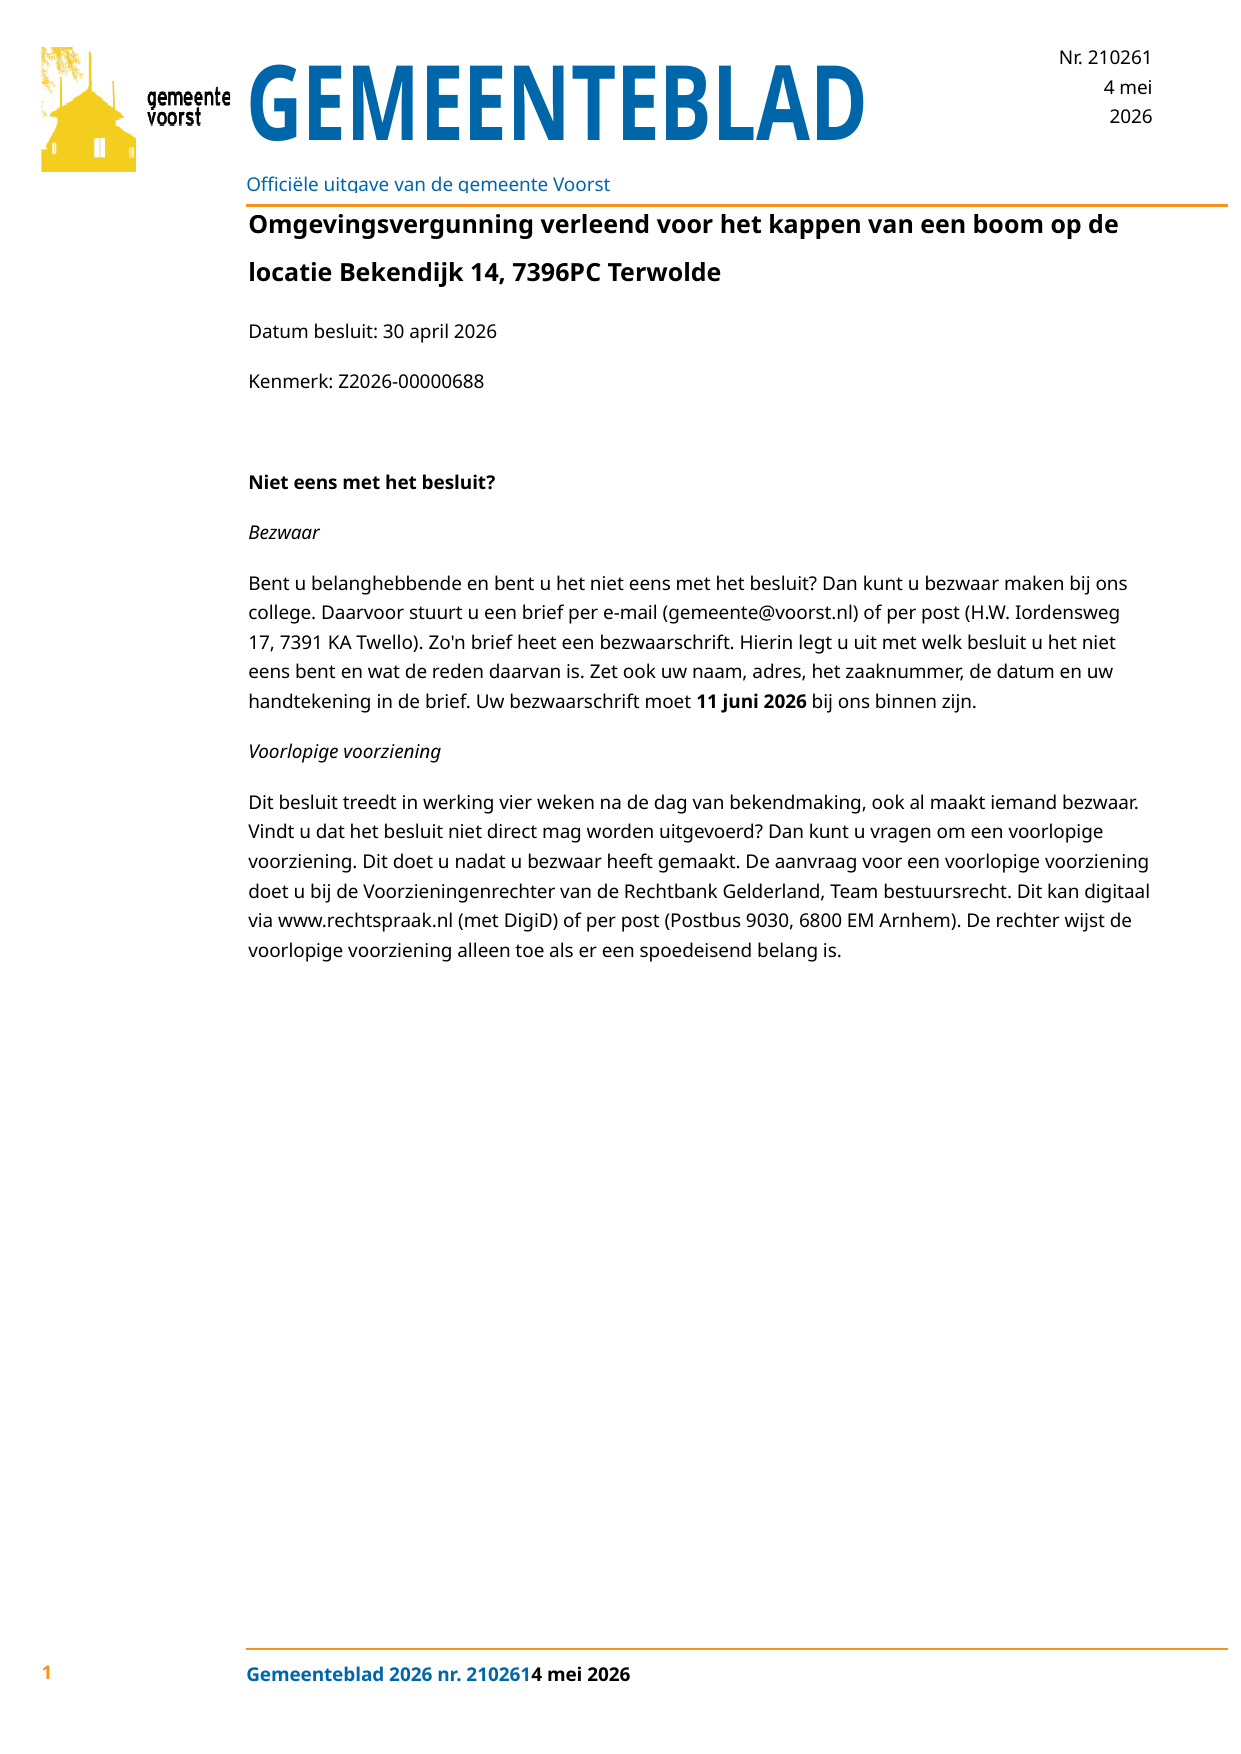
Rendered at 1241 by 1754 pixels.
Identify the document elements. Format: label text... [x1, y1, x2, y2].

text Bezwaar [248, 519, 1152, 545]
text Kenmerk: Z2026-00000688 [248, 368, 1152, 394]
text Omgevingsvergunning verleend voor het kappen van een boom op de locatie Bekendijk 14, 7396PC Terwolde [248, 207, 1152, 288]
text Dit besluit treedt in werking vier weken na de dag van bekendmaking, ook al maakt iemand bezwaar. Vindt u dat het besluit niet direct mag worden uitgevoerd? Dan kunt u vragen om een voorlopige voorziening. Dit doet u nadat u bezwaar heeft gemaakt. De aanvraag voor een voorlopige voorziening doet u bij de Voorzieningenrechter van de Rechtbank Gelderland, Team bestuursrecht. Dit kan digitaal via www.rechtspraak.nl (met DigiD) of per post (Postbus 9030, 6800 EM Arnhem). De rechter wijst de voorlopige voorziening alleen toe als er een spoedeisend belang is. [248, 789, 1152, 963]
picture [41, 47, 231, 172]
text Bent u belanghebbende en bent u het niet eens met het besluit? Dan kunt u bezwaar maken bij ons college. Daarvoor stuurt u een brief per e-mail (gemeente@voorst.nl) of per post (H.W. Iordensweg 17, 7391 KA Twello). Zo'n brief heet een bezwaarschrift. Hierin legt u uit met welk besluit u het niet eens bent en wat de reden daarvan is. Zet ook uw naam, adres, het zaaknummer, de datum en uw handtekening in de brief. Uw bezwaarschrift moet 11 juni 2026 bij ons binnen zijn. [248, 570, 1152, 714]
text Datum besluit: 30 april 2026 [248, 318, 1152, 344]
text Voorlopige voorziening [248, 739, 1152, 764]
text Niet eens met het besluit? [248, 469, 1152, 495]
